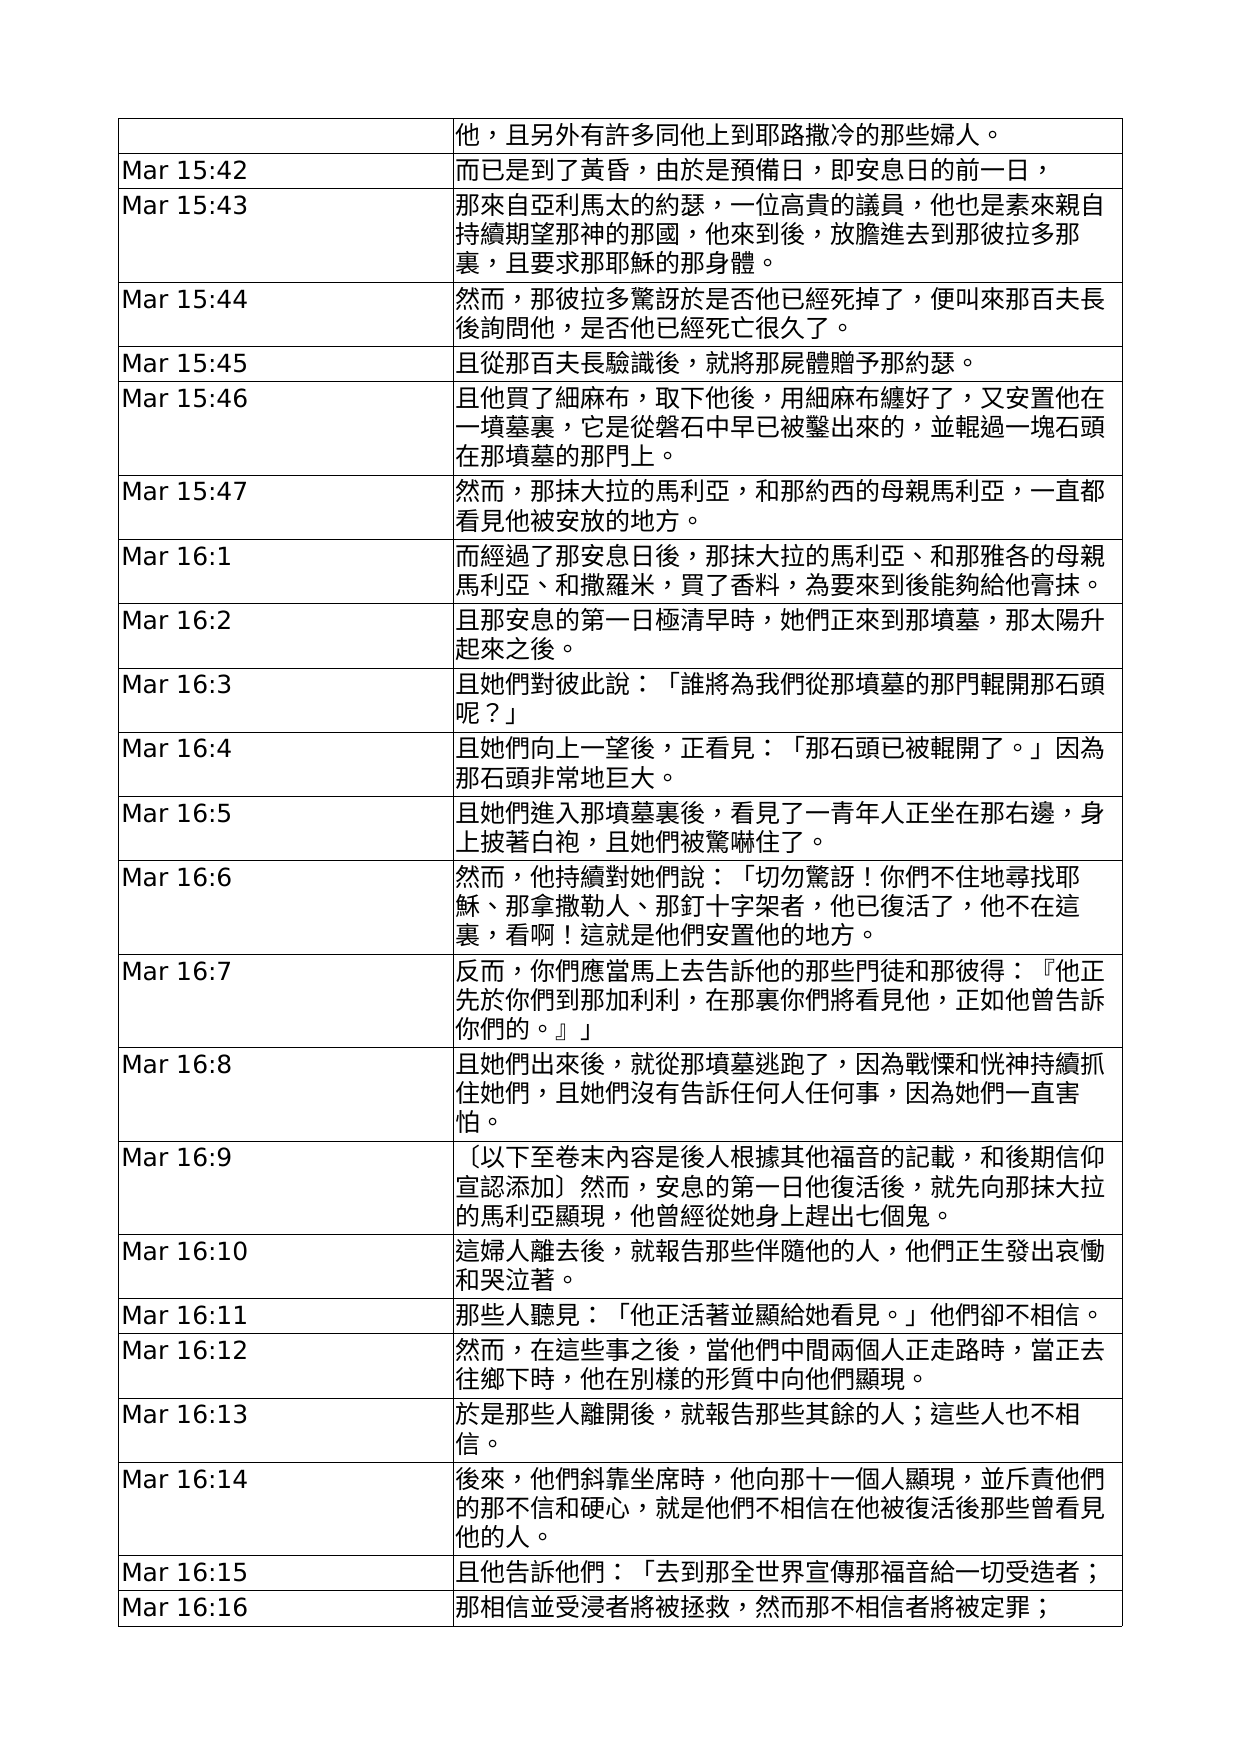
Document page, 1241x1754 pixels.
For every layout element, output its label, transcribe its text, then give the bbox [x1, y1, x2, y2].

table_cell Mar 15:43 [119, 189, 453, 282]
table_cell Mar 16:4 [119, 733, 453, 796]
table_cell Mar 16:12 [119, 1334, 453, 1398]
table_cell Mar 16:8 [119, 1048, 453, 1141]
table_cell 且他買了細麻布，取下他後，用細麻布纏好了，又安置他在一墳墓裏，它是從磐石中早已被鑿出來的，並輥過一塊石頭在那墳墓的那門上。 [454, 382, 1122, 474]
table_cell 而已是到了黃昏，由於是預備日，即安息日的前一日， [454, 154, 1122, 188]
table_cell Mar 16:1 [119, 540, 453, 603]
table_cell 且從那百夫長驗識後，就將那屍體贈予那約瑟。 [454, 347, 1122, 381]
table_cell 他，且另外有許多同他上到耶路撒冷的那些婦人。 [454, 119, 1122, 153]
table_cell 然而，他持續對她們說：「切勿驚訝！你們不住地尋找耶穌、那拿撒勒人、那釘十字架者，他已復活了，他不在這裏，看啊！這就是他們安置他的地方。 [454, 861, 1122, 954]
table_cell Mar 16:7 [119, 955, 453, 1047]
table_cell 然而，在這些事之後，當他們中間兩個人正走路時，當正去往鄉下時，他在別樣的形質中向他們顯現。 [454, 1334, 1122, 1398]
table_cell 那相信並受浸者將被拯救，然而那不相信者將被定罪； [454, 1591, 1122, 1626]
table_cell Mar 16:11 [119, 1299, 453, 1333]
table_cell Mar 15:42 [119, 154, 453, 188]
table_cell Mar 15:45 [119, 347, 453, 381]
table_cell Mar 15:47 [119, 476, 453, 539]
table_cell Mar 16:15 [119, 1556, 453, 1590]
table_cell 且她們進入那墳墓裏後，看見了一青年人正坐在那右邊，身上披著白袍，且她們被驚嚇住了。 [454, 797, 1122, 860]
table_cell 且她們出來後，就從那墳墓逃跑了，因為戰慄和恍神持續抓住她們，且她們沒有告訴任何人任何事，因為她們一直害怕。 [454, 1048, 1122, 1141]
table_cell Mar 16:16 [119, 1591, 453, 1626]
table_cell Mar 16:5 [119, 797, 453, 860]
table_cell 反而，你們應當馬上去告訴他的那些門徒和那彼得：『他正先於你們到那加利利，在那裏你們將看見他，正如他曾告訴你們的。』」 [454, 955, 1122, 1047]
table_cell 然而，那彼拉多驚訝於是否他已經死掉了，便叫來那百夫長後詢問他，是否他已經死亡很久了。 [454, 283, 1122, 346]
table_cell 而經過了那安息日後，那抹大拉的馬利亞、和那雅各的母親馬利亞、和撒羅米，買了香料，為要來到後能夠給他膏抹。 [454, 540, 1122, 603]
table_cell Mar 16:6 [119, 861, 453, 954]
table_cell 〔以下至卷末內容是後人根據其他福音的記載，和後期信仰宣認添加〕然而，安息的第一日他復活後，就先向那抹大拉的馬利亞顯現，他曾經從她身上趕出七個鬼。 [454, 1142, 1122, 1234]
table_cell Mar 16:10 [119, 1235, 453, 1298]
table_cell Mar 15:46 [119, 382, 453, 474]
table_cell 那來自亞利馬太的約瑟，一位高貴的議員，他也是素來親自持續期望那神的那國，他來到後，放膽進去到那彼拉多那裏，且要求那耶穌的那身體。 [454, 189, 1122, 282]
table_cell 那些人聽見：「他正活著並顯給她看見。」他們卻不相信。 [454, 1299, 1122, 1333]
table_cell Mar 16:3 [119, 669, 453, 732]
table_cell 且他告訴他們：「去到那全世界宣傳那福音給一切受造者； [454, 1556, 1122, 1590]
table_cell 且那安息的第一日極清早時，她們正來到那墳墓，那太陽升起來之後。 [454, 604, 1122, 667]
table_cell Mar 16:9 [119, 1142, 453, 1234]
table_cell Mar 16:13 [119, 1399, 453, 1462]
table_cell 且她們對彼此說：「誰將為我們從那墳墓的那門輥開那石頭呢？」 [454, 669, 1122, 732]
table_cell Mar 16:14 [119, 1463, 453, 1555]
table_cell 後來，他們斜靠坐席時，他向那十一個人顯現，並斥責他們的那不信和硬心，就是他們不相信在他被復活後那些曾看見他的人。 [454, 1463, 1122, 1555]
table_cell 這婦人離去後，就報告那些伴隨他的人，他們正生發出哀慟和哭泣著。 [454, 1235, 1122, 1298]
table_cell Mar 16:2 [119, 604, 453, 667]
table_cell Mar 15:44 [119, 283, 453, 346]
table_cell 且她們向上一望後，正看見：「那石頭已被輥開了。」因為那石頭非常地巨大。 [454, 733, 1122, 796]
table_cell [119, 119, 453, 153]
table_cell 然而，那抹大拉的馬利亞，和那約西的母親馬利亞，一直都看見他被安放的地方。 [454, 476, 1122, 539]
table_cell 於是那些人離開後，就報告那些其餘的人；這些人也不相信。 [454, 1399, 1122, 1462]
